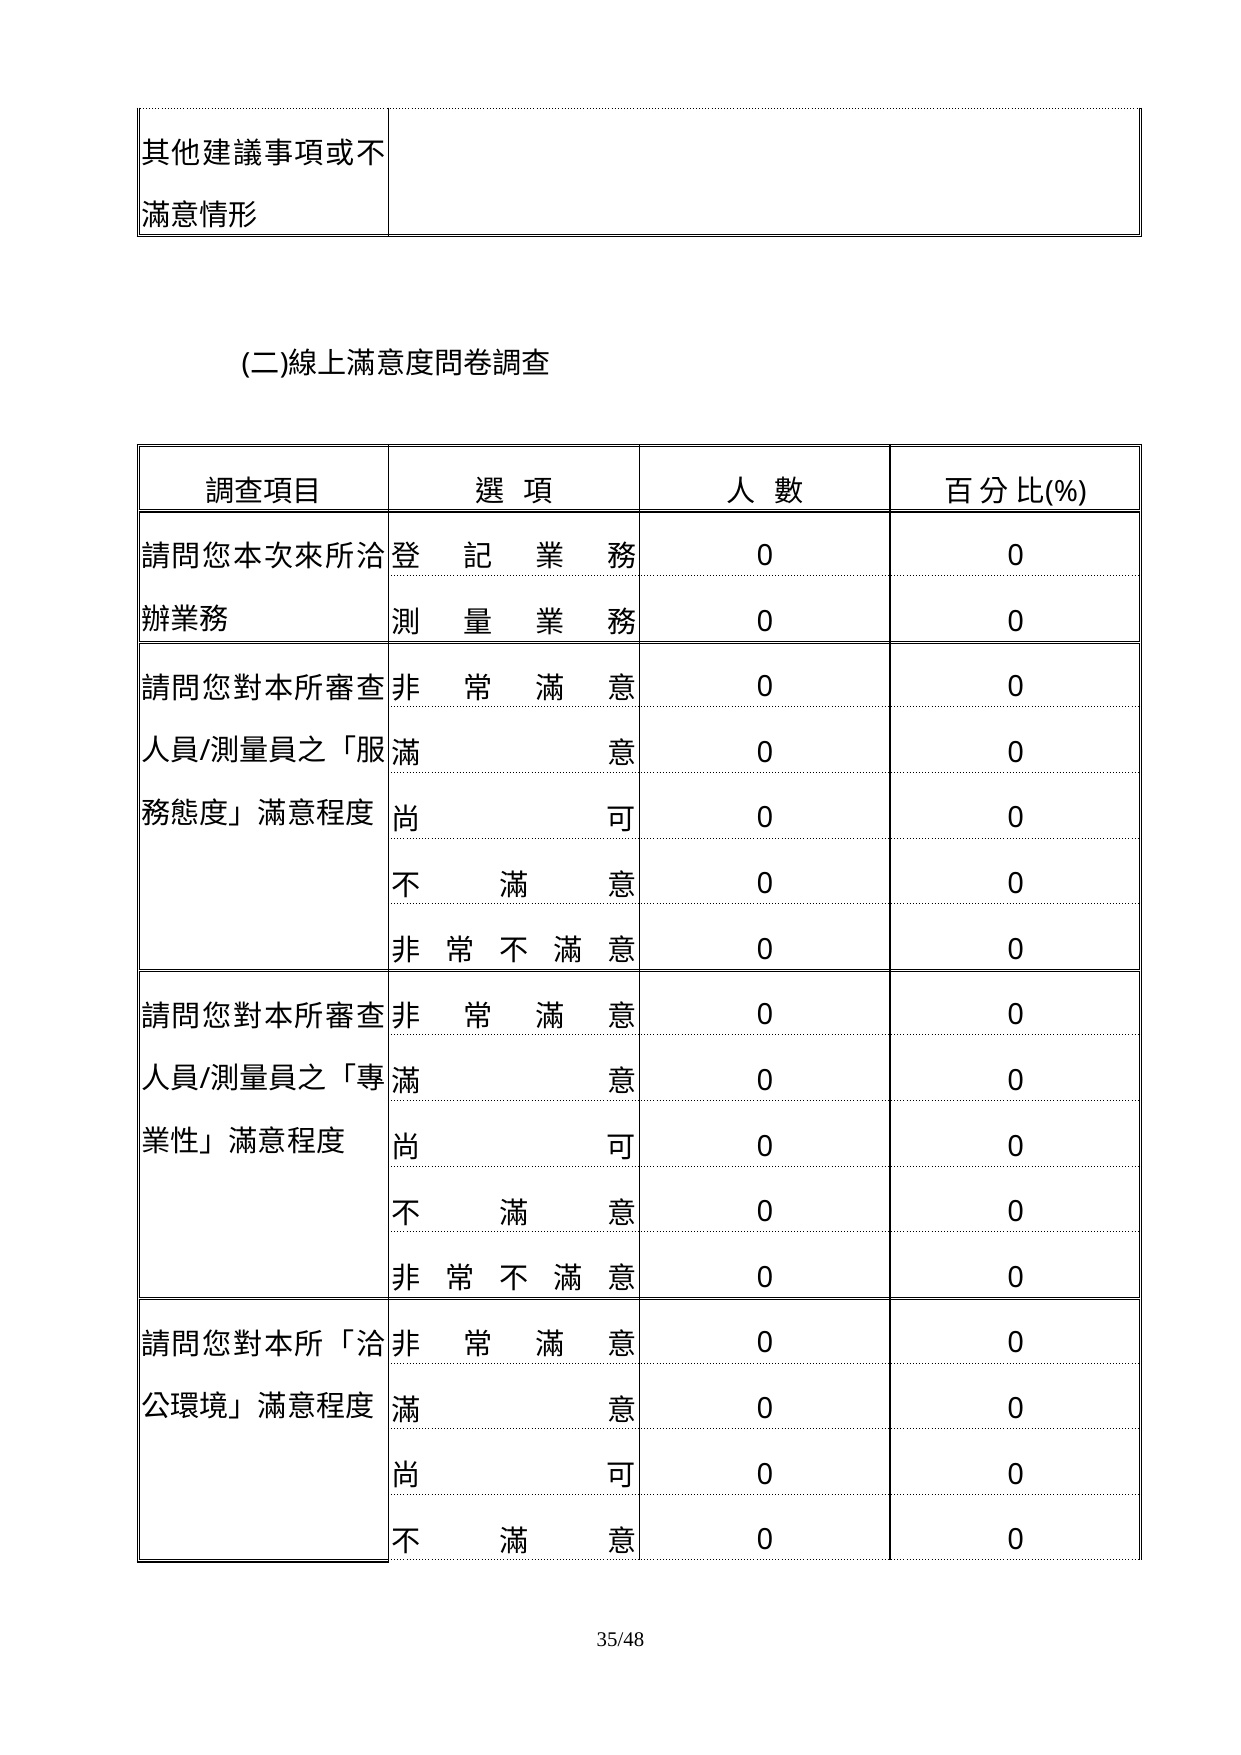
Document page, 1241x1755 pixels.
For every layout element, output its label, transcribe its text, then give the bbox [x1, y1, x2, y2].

table_cell 0 [640, 1494, 889, 1559]
table_header 百 分 比(%) [891, 447, 1139, 509]
table_cell 尚 可 [389, 1100, 639, 1166]
table_cell 請問您對本所審查人員/測量員之「服務態度」滿意程度 [140, 644, 388, 969]
table_header 人 數 [640, 447, 889, 509]
table_cell 0 [891, 903, 1139, 969]
table_cell 0 [891, 1363, 1139, 1428]
table_cell 0 [891, 1166, 1139, 1231]
table_cell 滿意 [389, 706, 639, 772]
table_cell 0 [891, 575, 1139, 641]
table_cell 請問您本次來所洽辦業務 [140, 513, 388, 641]
table_cell 0 [640, 644, 889, 706]
table_cell 0 [640, 772, 889, 837]
table_cell 0 [891, 972, 1139, 1034]
table_cell 0 [640, 903, 889, 969]
table_cell 0 [891, 1428, 1139, 1494]
table_cell 0 [891, 1100, 1139, 1166]
table_cell 非常滿意 [389, 1300, 639, 1362]
table_cell 0 [891, 513, 1139, 575]
table_cell 0 [891, 1034, 1139, 1100]
table_cell 0 [640, 972, 889, 1034]
table_cell 0 [891, 838, 1139, 903]
table_cell 0 [891, 706, 1139, 772]
table_cell 滿意 [389, 1363, 639, 1428]
table_cell 0 [891, 1231, 1139, 1297]
table_cell 不滿意 [389, 838, 639, 903]
table_cell 0 [891, 1300, 1139, 1362]
table_cell 請問您對本所「洽公環境」滿意程度 [140, 1300, 388, 1559]
table_cell 非常不滿意 [389, 1231, 639, 1297]
table_cell 不滿意 [389, 1166, 639, 1231]
table_cell 0 [640, 1363, 889, 1428]
table_cell 非常滿意 [389, 972, 639, 1034]
table_cell 0 [640, 1231, 889, 1297]
table_cell 0 [640, 575, 889, 641]
table_cell 0 [891, 644, 1139, 706]
table_cell 尚 可 [389, 772, 639, 837]
table_cell 0 [891, 772, 1139, 837]
table_cell 請問您對本所審查人員/測量員之「專業性」滿意程度 [140, 972, 388, 1297]
table_cell 其他建議事項或不滿意情形 [140, 108, 388, 234]
table_cell 0 [640, 1300, 889, 1362]
table_cell 0 [640, 513, 889, 575]
table_cell 0 [640, 838, 889, 903]
table_cell 不滿意 [389, 1494, 639, 1559]
table_cell 0 [640, 706, 889, 772]
table_cell 登記業務 [389, 513, 639, 575]
table_cell 0 [640, 1100, 889, 1166]
table_cell [389, 108, 1139, 234]
table_cell 測量業務 [389, 575, 639, 641]
text (二)線上滿意度問卷調查 [211, 319, 1116, 381]
table_cell 滿意 [389, 1034, 639, 1100]
table_cell 0 [640, 1166, 889, 1231]
table_cell 非常滿意 [389, 644, 639, 706]
table_cell 非常不滿意 [389, 903, 639, 969]
table_cell 0 [891, 1494, 1139, 1559]
table_cell 0 [640, 1428, 889, 1494]
table_header 調查項目 [140, 447, 388, 509]
table_cell 尚 可 [389, 1428, 639, 1494]
table_cell 0 [640, 1034, 889, 1100]
table_header 選 項 [389, 447, 639, 509]
